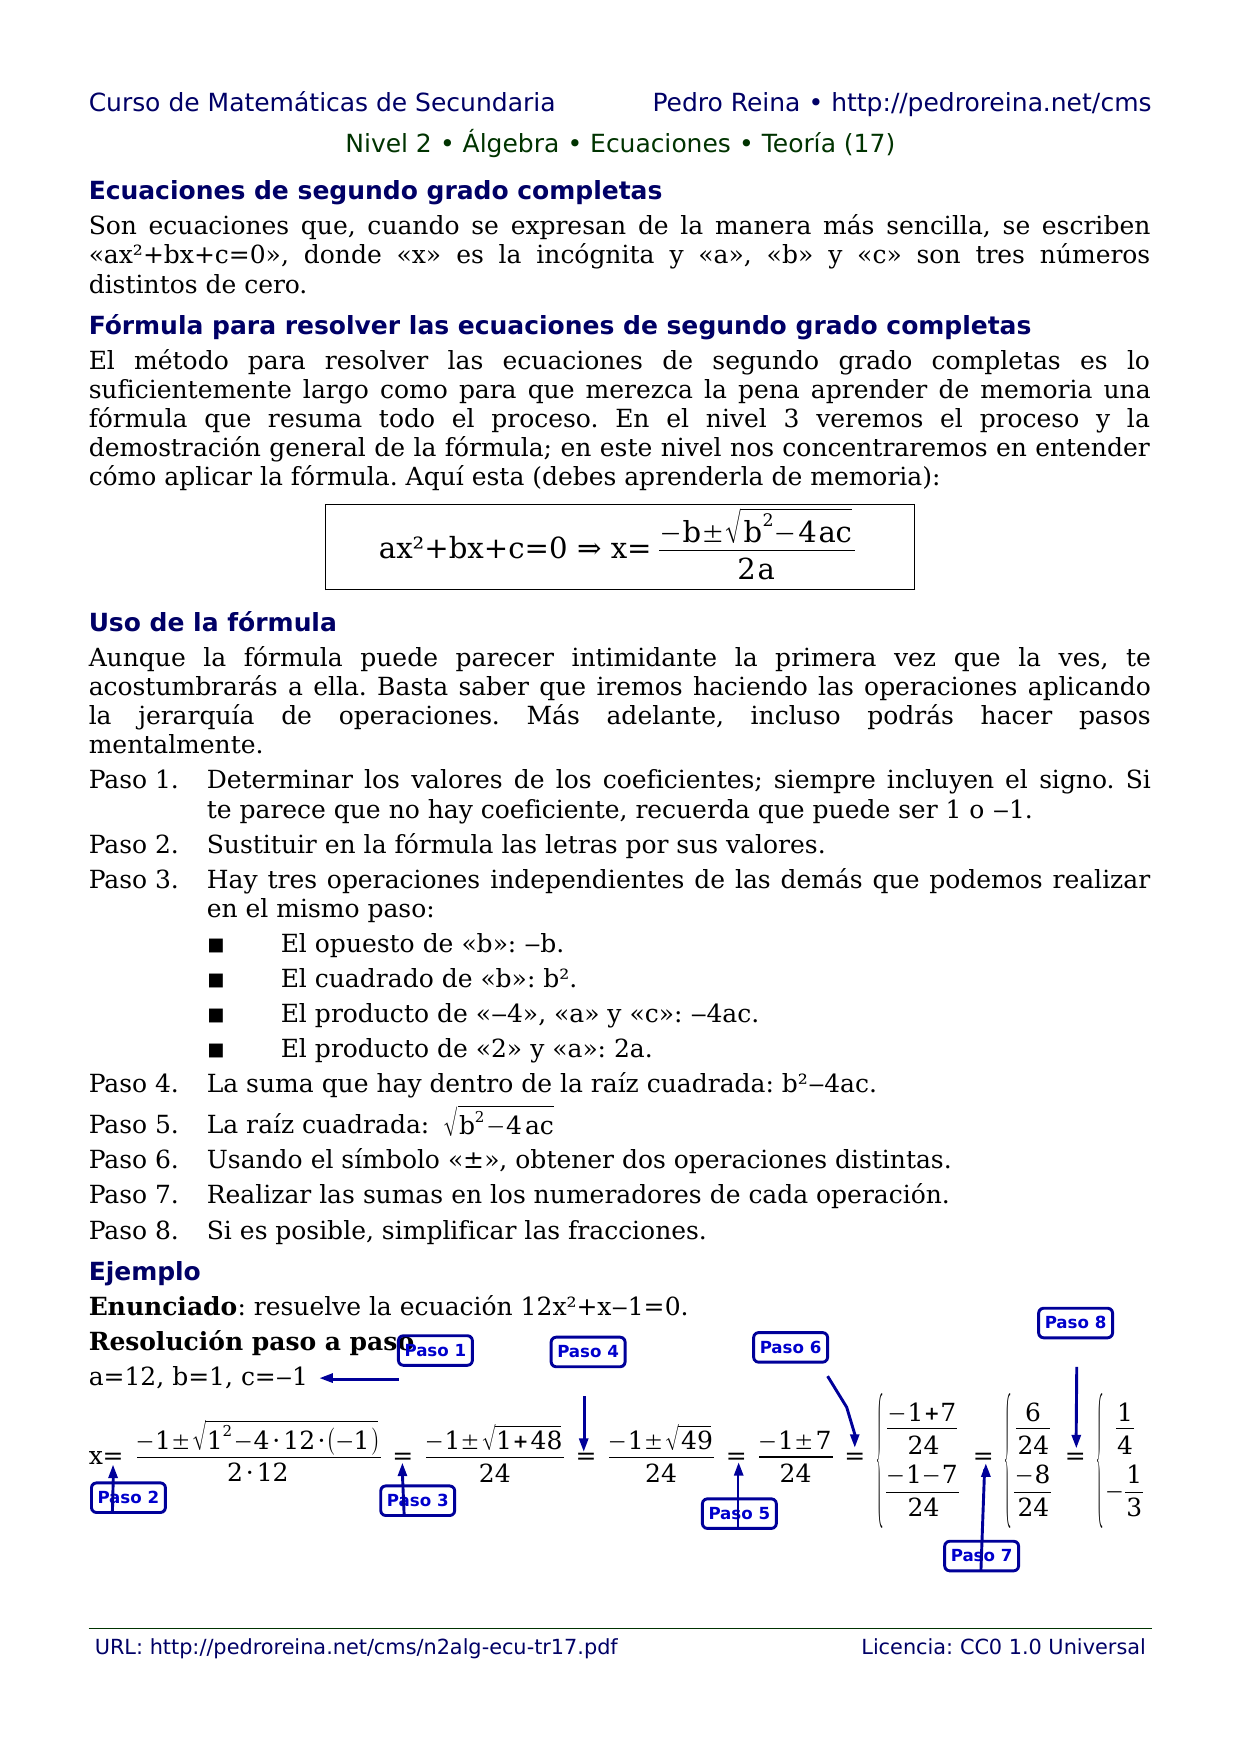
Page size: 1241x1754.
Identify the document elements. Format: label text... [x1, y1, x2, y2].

text Paso 6. Usando el símbolo «±», obtener dos operaciones distintas. [88, 1146, 1152, 1175]
text Ejemplo [88, 1257, 1152, 1286]
text ax²+bx+c=0 ⇒ x= [326, 505, 914, 589]
text Son ecuaciones que, cuando se expresan de la manera más sencilla, se escriben «ax²+bx+c=0», donde «x» es la incógnita y «a», «b» y «c» son tres números distintos de cero. [88, 211, 1152, 299]
list El producto de «2» y «a»: 2a. [207, 1034, 1152, 1064]
text Paso 2. Sustituir en la fórmula las letras por sus valores. [88, 830, 1152, 859]
list El producto de «‒4», «a» y «c»: ‒4ac. [207, 999, 1152, 1029]
text Paso 3. Hay tres operaciones independientes de las demás que podemos realizar en el mismo paso: [88, 865, 1152, 923]
text Aunque la fórmula puede parecer intimidante la primera vez que la ves, te acostumbrarás a ella. Basta saber que iremos haciendo las operaciones aplicando la jerarquía de operaciones. Más adelante, incluso podrás hacer pasos mentalmente. [88, 643, 1152, 760]
text Fórmula para resolver las ecuaciones de segundo grado completas [88, 311, 1152, 340]
text Paso 4. La suma que hay dentro de la raíz cuadrada: b²‒4ac. [88, 1070, 1152, 1099]
list El opuesto de «b»: ‒b. [207, 929, 1152, 958]
text Paso 8. Si es posible, simplificar las fracciones. [88, 1216, 1152, 1245]
text Paso 1. Determinar los valores de los coeficientes; siempre incluyen el signo. Si te parece que no hay coeficiente, recuerda que puede ser 1 o ‒1. [88, 766, 1152, 824]
list El cuadrado de «b»: b². [207, 964, 1152, 993]
text Paso 5. La raíz cuadrada: [88, 1105, 1152, 1140]
text Curso de Matemáticas de Secundaria Pedro Reina • http://pedroreina.net/cms [88, 88, 1152, 118]
text Enunciado: resuelve la ecuación 12x²+x‒1=0. [88, 1292, 1152, 1321]
text Nivel 2 • Álgebra • Ecuaciones • Teoría (17) [88, 129, 1152, 159]
text x= = = = = = = [88, 1392, 1152, 1529]
text Paso 7. Realizar las sumas en los numeradores de cada operación. [88, 1181, 1152, 1210]
text Resolución paso a paso [88, 1327, 1152, 1357]
text Uso de la fórmula [88, 608, 1152, 637]
text El método para resolver las ecuaciones de segundo grado completas es lo suficientemente largo como para que merezca la pena aprender de memoria una fórmula que resuma todo el proceso. En el nivel 3 veremos el proceso y la demostración general de la fórmula; en este nivel nos concentraremos en entender cómo aplicar la fórmula. Aquí esta (debes aprenderla de memoria): [88, 346, 1152, 492]
text a=12, b=1, c=‒1 [88, 1363, 1152, 1392]
text Ecuaciones de segundo grado completas [88, 176, 1152, 206]
